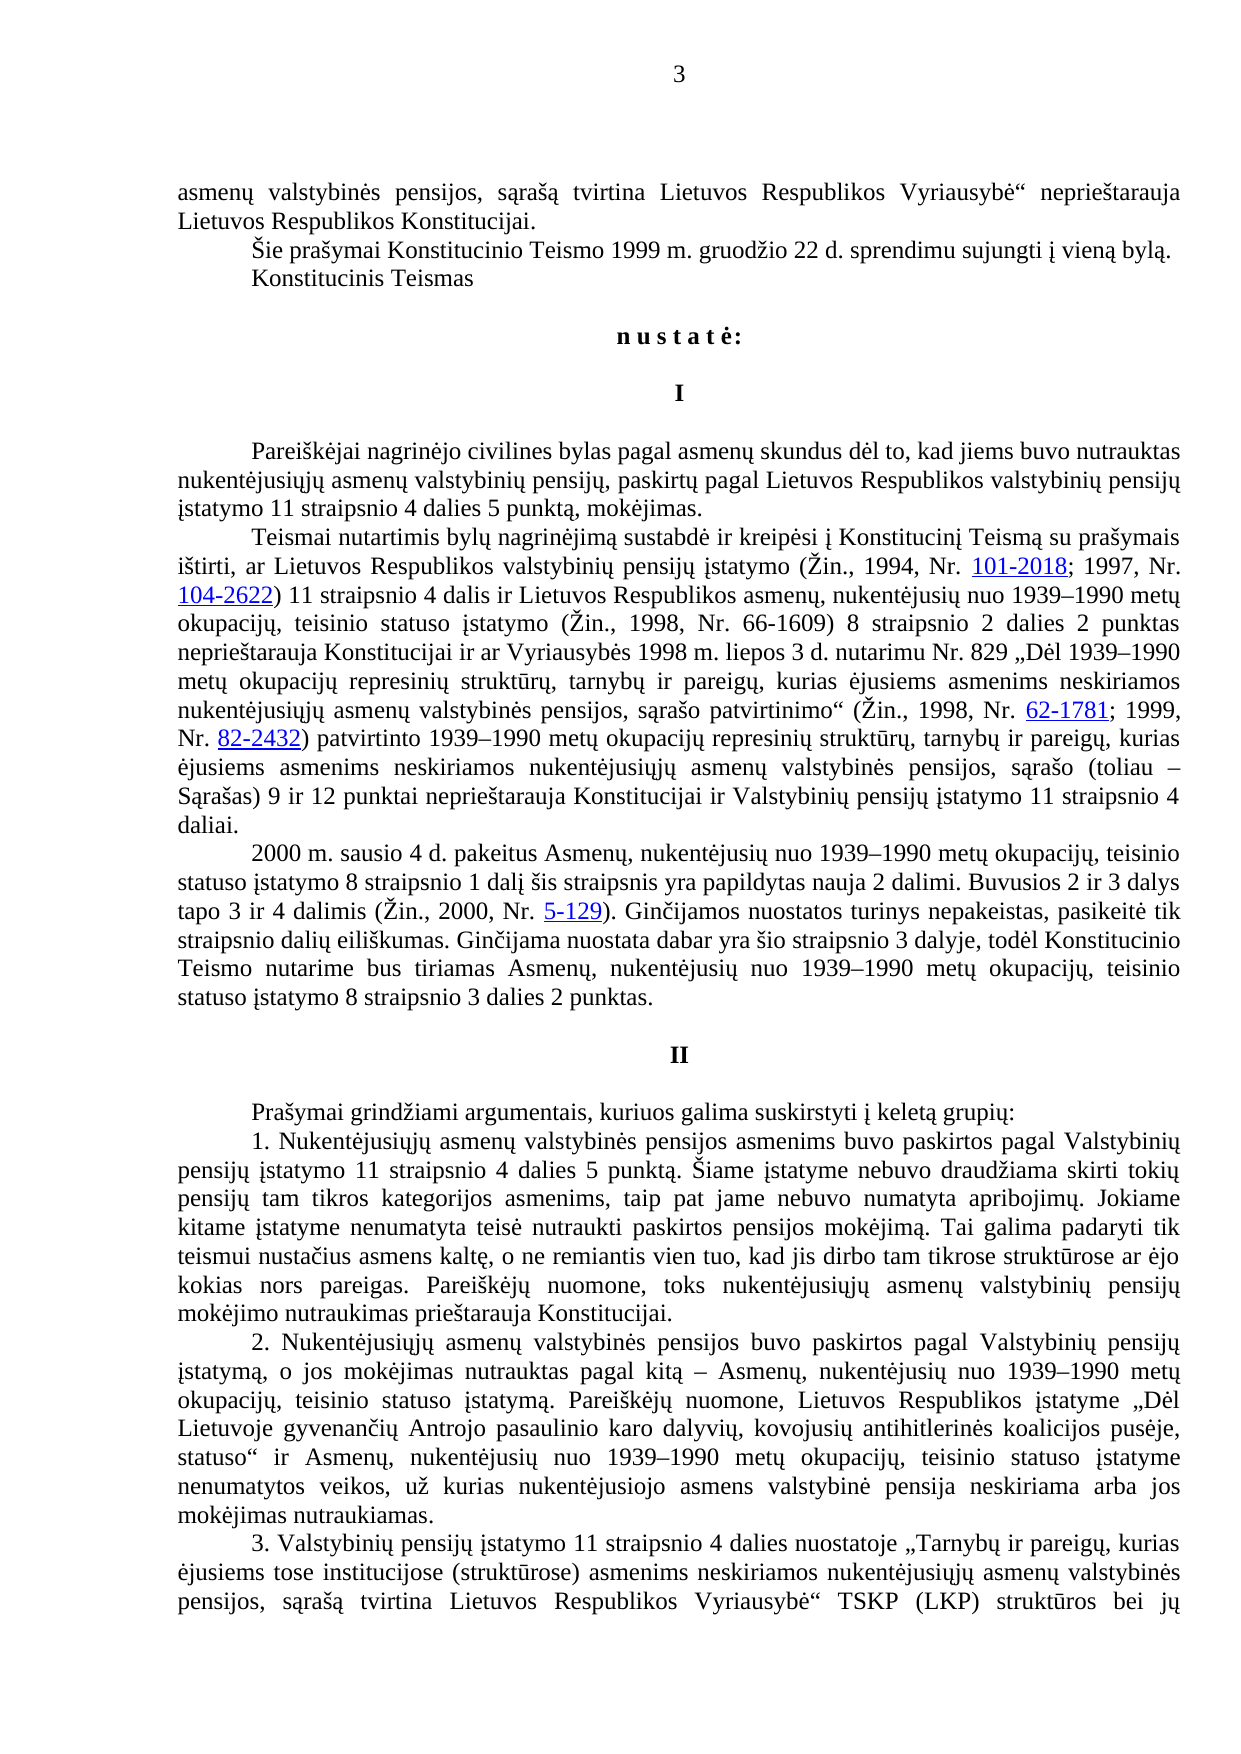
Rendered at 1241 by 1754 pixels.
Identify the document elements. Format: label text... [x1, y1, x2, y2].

text asmenų valstybinės pensijos, sąrašą tvirtina Lietuvos Respublikos Vyriausybė“ neprieštarauja Lietuvos Respublikos Konstitucijai. [177, 177, 1181, 235]
text I [177, 378, 1181, 407]
text Teismai nutartimis bylų nagrinėjimą sustabdė ir kreipėsi į Konstitucinį Teismą su prašymais ištirti, ar Lietuvos Respublikos valstybinių pensijų įstatymo (Žin., 1994, Nr. 101-2018; 1997, Nr. 104-2622) 11 straipsnio 4 dalis ir Lietuvos Respublikos asmenų, nukentėjusių nuo 1939–1990 metų okupacijų, teisinio statuso įstatymo (Žin., 1998, Nr. 66-1609) 8 straipsnio 2 dalies 2 punktas neprieštarauja Konstitucijai ir ar Vyriausybės 1998 m. liepos 3 d. nutarimu Nr. 829 „Dėl 1939–1990 metų okupacijų represinių struktūrų, tarnybų ir pareigų, kurias ėjusiems asmenims neskiriamos nukentėjusiųjų asmenų valstybinės pensijos, sąrašo patvirtinimo“ (Žin., 1998, Nr. 62-1781; 1999, Nr. 82-2432) patvirtinto 1939–1990 metų okupacijų represinių struktūrų, tarnybų ir pareigų, kurias ėjusiems asmenims neskiriamos nukentėjusiųjų asmenų valstybinės pensijos, sąrašo (toliau – Sąrašas) 9 ir 12 punktai neprieštarauja Konstitucijai ir Valstybinių pensijų įstatymo 11 straipsnio 4 daliai. [177, 522, 1181, 838]
text Šie prašymai Konstitucinio Teismo 1999 m. gruodžio 22 d. sprendimu sujungti į vieną bylą. [177, 235, 1181, 263]
text Konstitucinis Teismas [177, 263, 1181, 292]
text nustatė: [177, 321, 1181, 350]
text 3. Valstybinių pensijų įstatymo 11 straipsnio 4 dalies nuostatoje „Tarnybų ir pareigų, kurias ėjusiems tose institucijose (struktūrose) asmenims neskiriamos nukentėjusiųjų asmenų valstybinės pensijos, sąrašą tvirtina Lietuvos Respublikos Vyriausybė“ TSKP (LKP) struktūros bei jų [177, 1528, 1181, 1615]
text 2. Nukentėjusiųjų asmenų valstybinės pensijos buvo paskirtos pagal Valstybinių pensijų įstatymą, o jos mokėjimas nutrauktas pagal kitą – Asmenų, nukentėjusių nuo 1939–1990 metų okupacijų, teisinio statuso įstatymą. Pareiškėjų nuomone, Lietuvos Respublikos įstatyme „Dėl Lietuvoje gyvenančių Antrojo pasaulinio karo dalyvių, kovojusių antihitlerinės koalicijos pusėje, statuso“ ir Asmenų, nukentėjusių nuo 1939–1990 metų okupacijų, teisinio statuso įstatyme nenumatytos veikos, už kurias nukentėjusiojo asmens valstybinė pensija neskiriama arba jos mokėjimas nutraukiamas. [177, 1327, 1181, 1528]
text 1. Nukentėjusiųjų asmenų valstybinės pensijos asmenims buvo paskirtos pagal Valstybinių pensijų įstatymo 11 straipsnio 4 dalies 5 punktą. Šiame įstatyme nebuvo draudžiama skirti tokių pensijų tam tikros kategorijos asmenims, taip pat jame nebuvo numatyta apribojimų. Jokiame kitame įstatyme nenumatyta teisė nutraukti paskirtos pensijos mokėjimą. Tai galima padaryti tik teismui nustačius asmens kaltę, o ne remiantis vien tuo, kad jis dirbo tam tikrose struktūrose ar ėjo kokias nors pareigas. Pareiškėjų nuomone, toks nukentėjusiųjų asmenų valstybinių pensijų mokėjimo nutraukimas prieštarauja Konstitucijai. [177, 1126, 1181, 1327]
text Prašymai grindžiami argumentais, kuriuos galima suskirstyti į keletą grupių: [177, 1097, 1181, 1126]
text 2000 m. sausio 4 d. pakeitus Asmenų, nukentėjusių nuo 1939–1990 metų okupacijų, teisinio statuso įstatymo 8 straipsnio 1 dalį šis straipsnis yra papildytas nauja 2 dalimi. Buvusios 2 ir 3 dalys tapo 3 ir 4 dalimis (Žin., 2000, Nr. 5-129). Ginčijamos nuostatos turinys nepakeistas, pasikeitė tik straipsnio dalių eiliškumas. Ginčijama nuostata dabar yra šio straipsnio 3 dalyje, todėl Konstitucinio Teismo nutarime bus tiriamas Asmenų, nukentėjusių nuo 1939–1990 metų okupacijų, teisinio statuso įstatymo 8 straipsnio 3 dalies 2 punktas. [177, 838, 1181, 1011]
text Pareiškėjai nagrinėjo civilines bylas pagal asmenų skundus dėl to, kad jiems buvo nutrauktas nukentėjusiųjų asmenų valstybinių pensijų, paskirtų pagal Lietuvos Respublikos valstybinių pensijų įstatymo 11 straipsnio 4 dalies 5 punktą, mokėjimas. [177, 436, 1181, 522]
text II [177, 1040, 1181, 1068]
